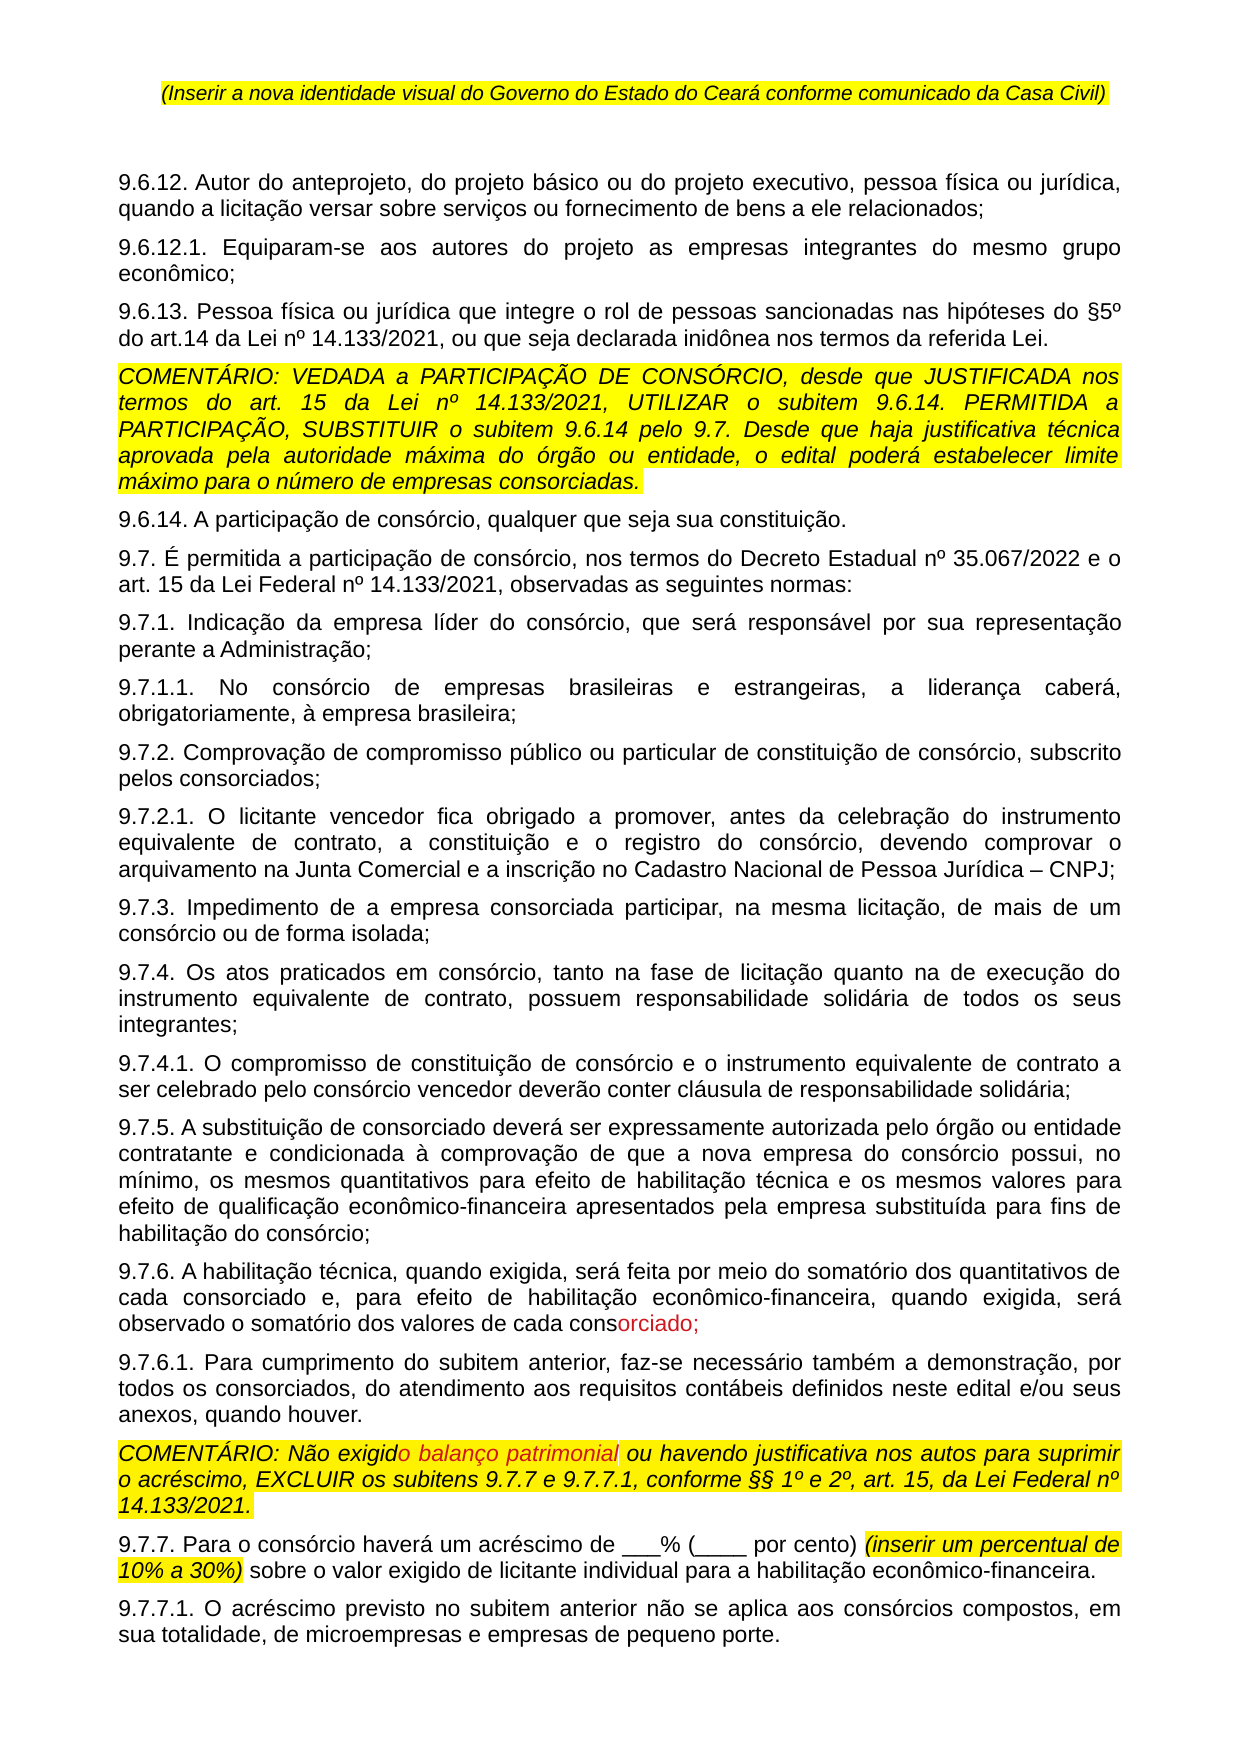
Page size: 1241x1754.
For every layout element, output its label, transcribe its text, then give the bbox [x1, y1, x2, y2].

text 9.7.4.1. O compromisso de constituição de consórcio e o instrumento equivalente de contrato a ser celebrado pelo consórcio vencedor deverão conter cláusula de responsabilidade solidária; [118, 1049, 1122, 1102]
text 9.7.4. Os atos praticados em consórcio, tanto na fase de licitação quanto na de execução do instrumento equivalente de contrato, possuem responsabilidade solidária de todos os seus integrantes; [118, 958, 1122, 1038]
text 9.7.5. A substituição de consorciado deverá ser expressamente autorizada pelo órgão ou entidade contratante e condicionada à comprovação de que a nova empresa do consórcio possui, no mínimo, os mesmos quantitativos para efeito de habilitação técnica e os mesmos valores para efeito de qualificação econômico-financeira apresentados pela empresa substituída para fins de habilitação do consórcio; [118, 1114, 1122, 1246]
text COMENTÁRIO: VEDADA a PARTICIPAÇÃO DE CONSÓRCIO, desde que JUSTIFICADA nos termos do art. 15 da Lei nº 14.133/2021, UTILIZAR o subitem 9.6.14. PERMITIDA a PARTICIPAÇÃO, SUBSTITUIR o subitem 9.6.14 pelo 9.7. Desde que haja justificativa técnica aprovada pela autoridade máxima do órgão ou entidade, o edital poderá estabelecer limite máximo para o número de empresas consorciadas. [118, 363, 1122, 494]
text 9.7.6.1. Para cumprimento do subitem anterior, faz-se necessário também a demonstração, por todos os consorciados, do atendimento aos requisitos contábeis definidos neste edital e/ou seus anexos, quando houver. [118, 1349, 1122, 1428]
text 9.7. É permitida a participação de consórcio, nos termos do Decreto Estadual nº 35.067/2022 e o art. 15 da Lei Federal nº 14.133/2021, observadas as seguintes normas: [118, 545, 1122, 597]
text 9.7.7.1. O acréscimo previsto no subitem anterior não se aplica aos consórcios compostos, em sua totalidade, de microempresas e empresas de pequeno porte. [118, 1595, 1122, 1648]
text 9.7.1. Indicação da empresa líder do consórcio, que será responsável por sua representação perante a Administração; [118, 609, 1122, 662]
text 9.7.7. Para o consórcio haverá um acréscimo de ___% (____ por cento) (inserir um percentual de 10% a 30%) sobre o valor exigido de licitante individual para a habilitação econômico-financeira. [118, 1531, 1122, 1583]
text 9.7.1.1. No consórcio de empresas brasileiras e estrangeiras, a liderança caberá, obrigatoriamente, à empresa brasileira; [118, 674, 1122, 727]
text 9.7.2. Comprovação de compromisso público ou particular de constituição de consórcio, subscrito pelos consorciados; [118, 738, 1122, 791]
text 9.7.2.1. O licitante vencedor fica obrigado a promover, antes da celebração do instrumento equivalente de contrato, a constituição e o registro do consórcio, devendo comprovar o arquivamento na Junta Comercial e a inscrição no Cadastro Nacional de Pessoa Jurídica – CNPJ; [118, 803, 1122, 882]
text 9.6.13. Pessoa física ou jurídica que integre o rol de pessoas sancionadas nas hipóteses do §5º do art.14 da Lei nº 14.133/2021, ou que seja declarada inidônea nos termos da referida Lei. [118, 298, 1122, 351]
text COMENTÁRIO: Não exigido balanço patrimonial ou havendo justificativa nos autos para suprimir o acréscimo, EXCLUIR os subitens 9.7.7 e 9.7.7.1, conforme §§ 1º e 2º, art. 15, da Lei Federal nº 14.133/2021. [118, 1439, 1122, 1519]
text 9.6.12.1. Equiparam-se aos autores do projeto as empresas integrantes do mesmo grupo econômico; [118, 234, 1122, 286]
text 9.7.6. A habilitação técnica, quando exigida, será feita por meio do somatório dos quantitativos de cada consorciado e, para efeito de habilitação econômico-financeira, quando exigida, será observado o somatório dos valores de cada consorciado; [118, 1258, 1122, 1337]
text 9.7.3. Impedimento de a empresa consorciada participar, na mesma licitação, de mais de um consórcio ou de forma isolada; [118, 894, 1122, 947]
text 9.6.14. A participação de consórcio, qualquer que seja sua constituição. [118, 506, 1122, 533]
text 9.6.12. Autor do anteprojeto, do projeto básico ou do projeto executivo, pessoa física ou jurídica, quando a licitação versar sobre serviços ou fornecimento de bens a ele relacionados; [118, 169, 1122, 222]
